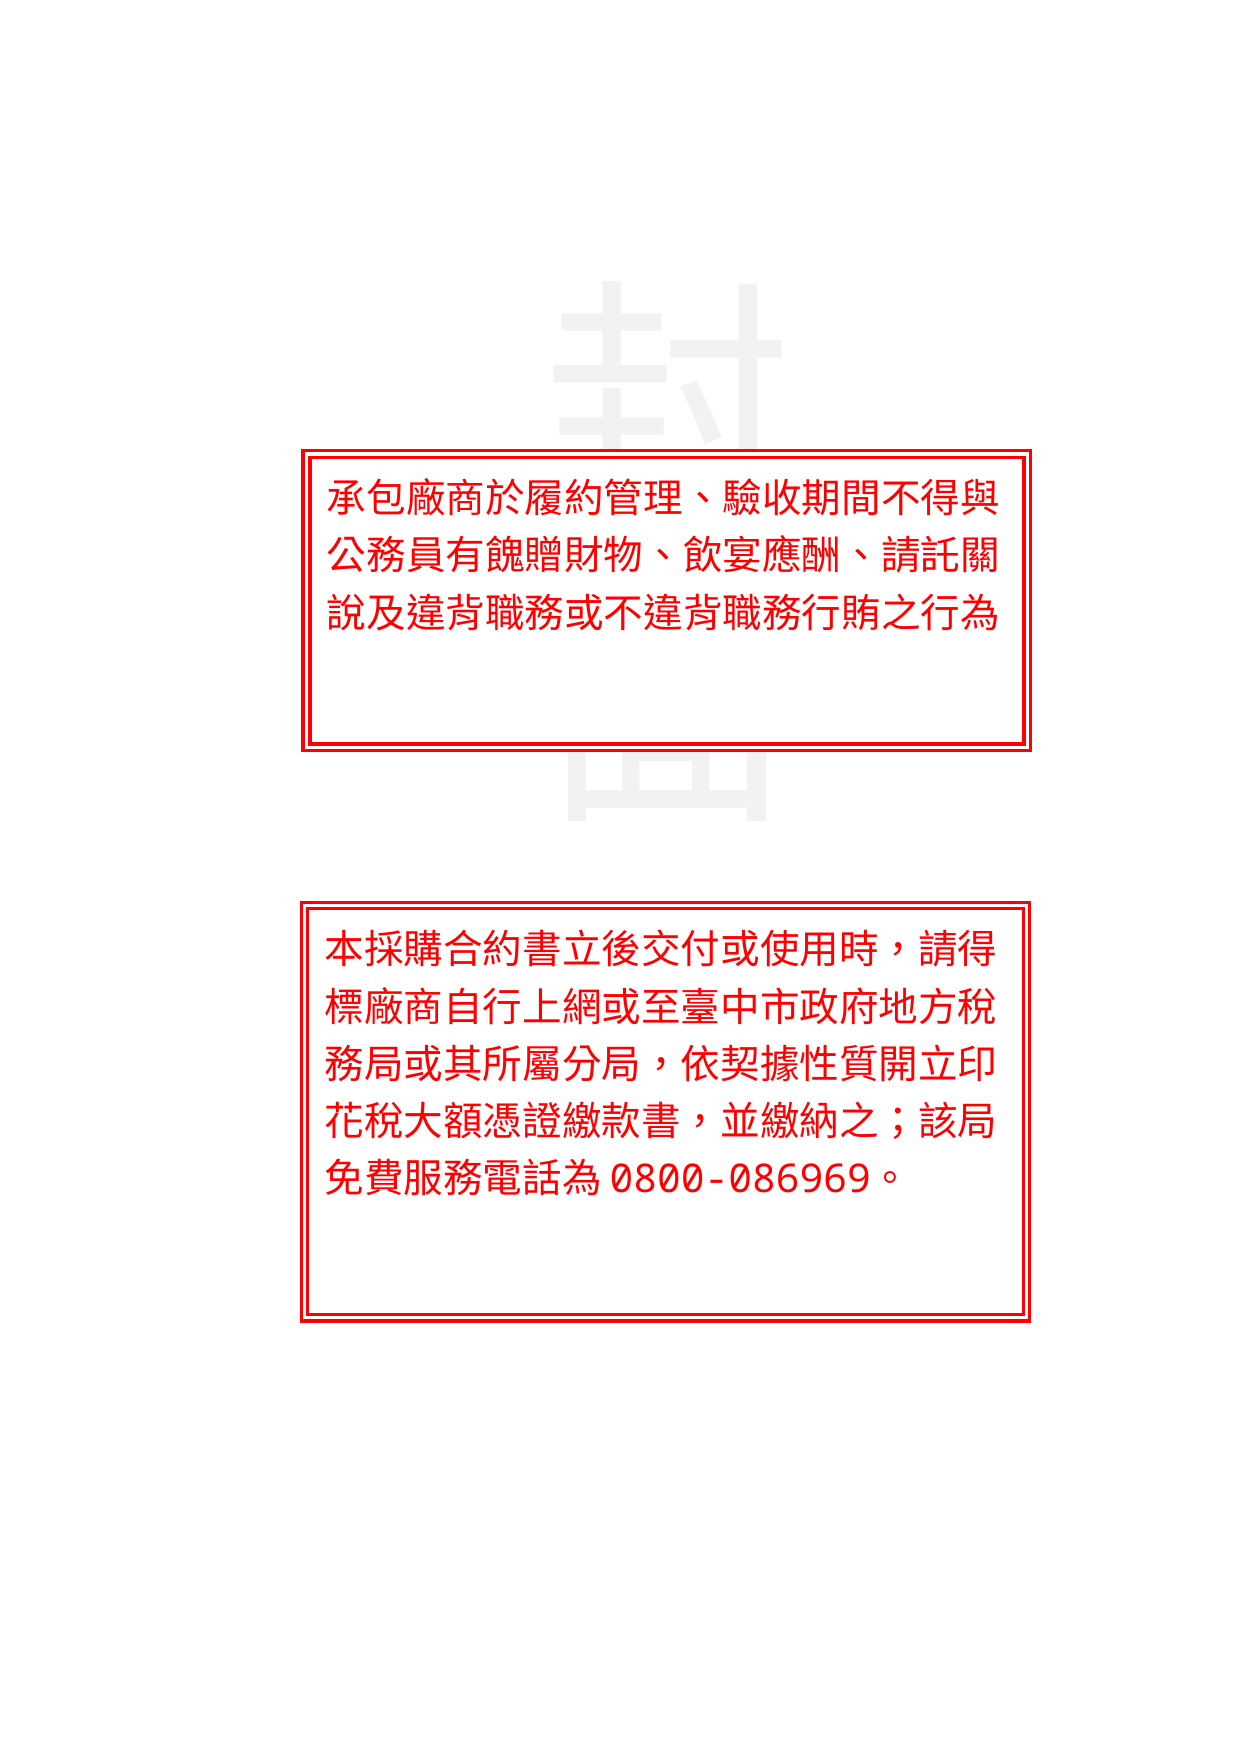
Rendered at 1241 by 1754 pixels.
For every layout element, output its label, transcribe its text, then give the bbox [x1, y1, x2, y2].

text 封 面 裡 [710, 752, 747, 790]
text 封 面 裡 [586, 752, 622, 790]
text 封 面 裡 [486, 752, 848, 901]
text 封 面 裡 [639, 761, 692, 790]
text 本採購合約書立後交付或使用時，請得標廠商自行上網或至臺中市政府地方稅務局或其所屬分局，依契據性質開立印花稅大額憑證繳款書，並繳納之；該局免費服務電話為0800-086969。 [324, 918, 1007, 1204]
text 封 面 裡 [486, 271, 848, 449]
text 承包廠商於履約管理、驗收期間不得與公務員有餽贈財物、飲宴應酬、請託關說及違背職務或不違背職務行賄之行為 [327, 467, 1007, 638]
